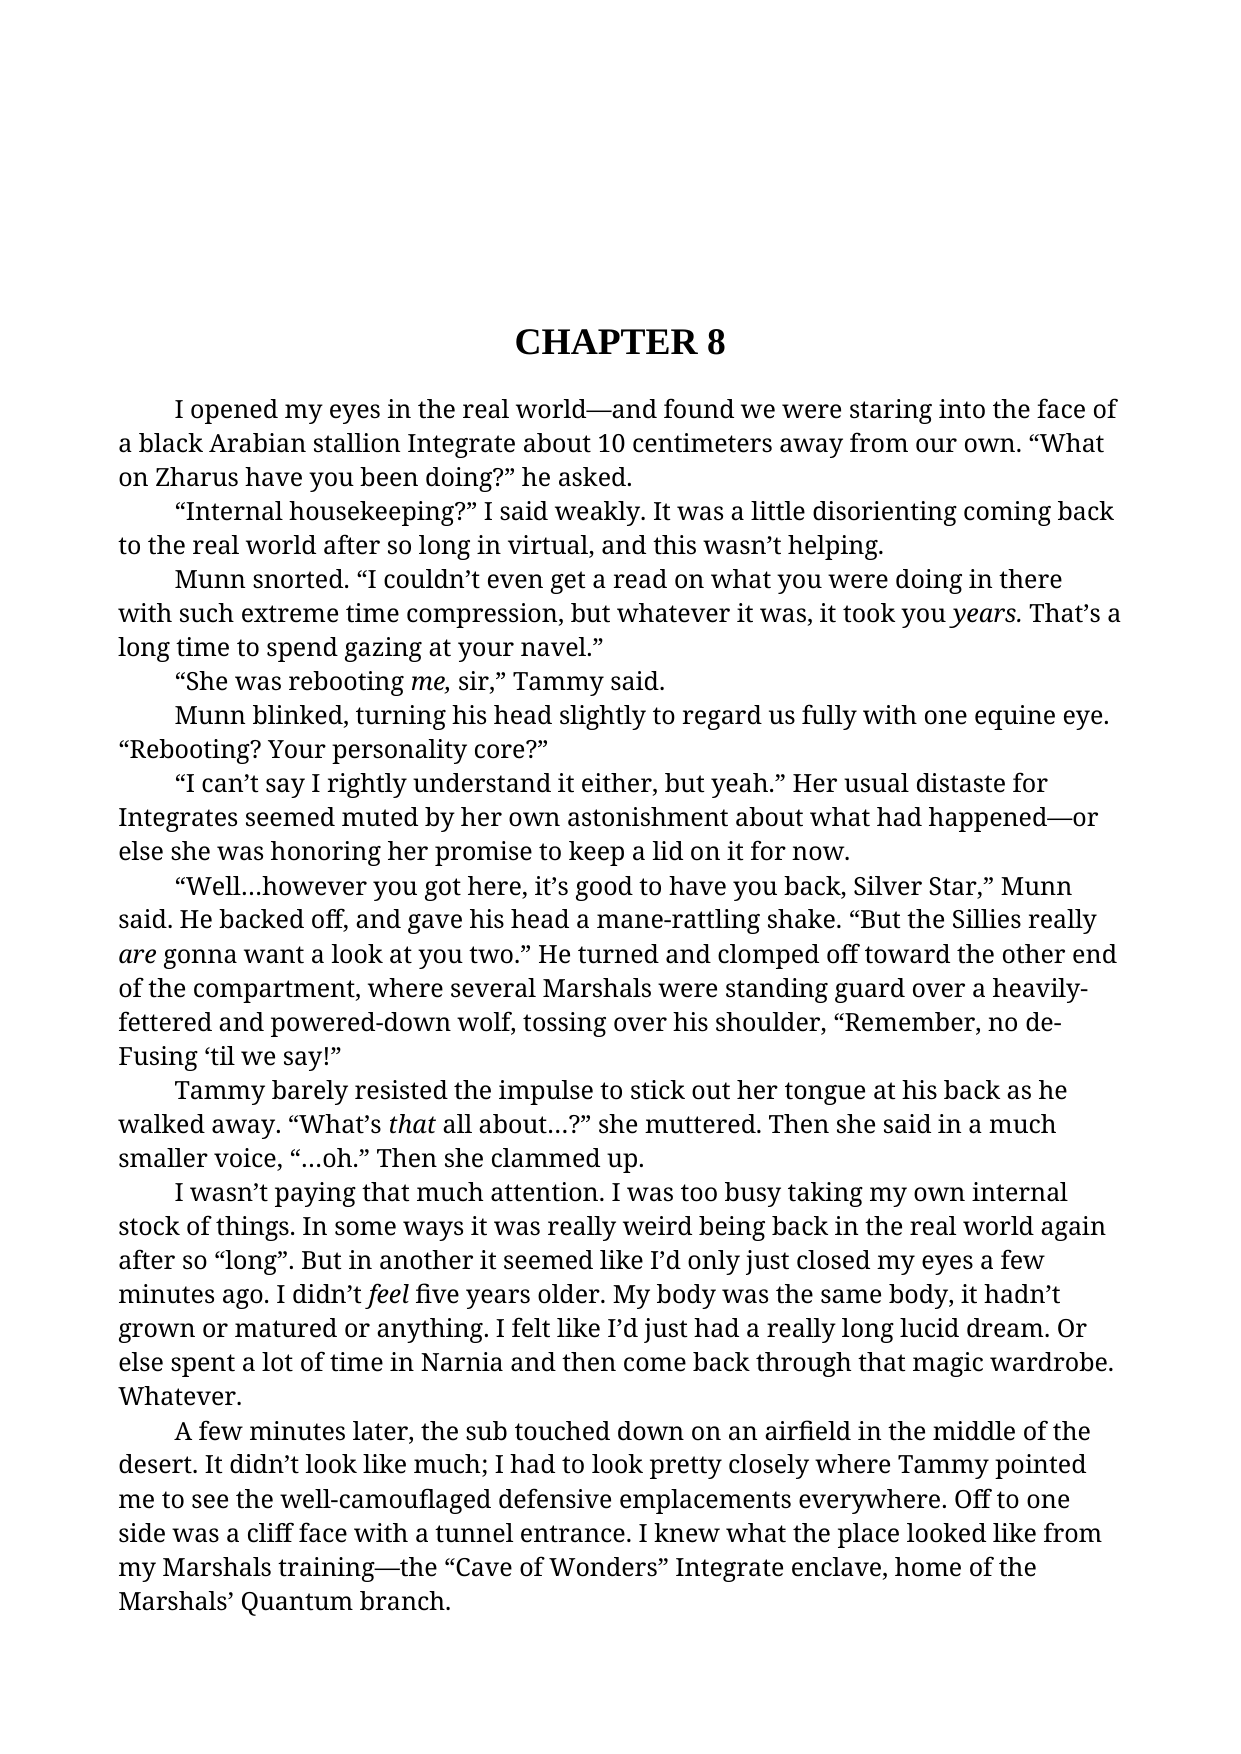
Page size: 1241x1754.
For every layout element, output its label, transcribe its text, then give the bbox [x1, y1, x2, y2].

text Munn snorted. “I couldn’t even get a read on what you were doing in there with such extreme time compression, but whatever it was, it took you years. That’s a long time to spend gazing at your navel.” [118, 562, 1122, 664]
text A few minutes later, the sub touched down on an airfield in the middle of the desert. It didn’t look like much; I had to look pretty closely where Tammy pointed me to see the well-camouflaged defensive emplacements everywhere. Off to one side was a cliff face with a tunnel entrance. I knew what the place looked like from my Marshals training—the “Cave of Wonders” Integrate enclave, home of the Marshals’ Quantum branch. [118, 1413, 1122, 1617]
text “Well…however you got here, it’s good to have you back, Silver Star,” Munn said. He backed off, and gave his head a mane-rattling shake. “But the Sillies really are gonna want a look at you two.” He turned and clomped off toward the other end of the compartment, where several Marshals were standing guard over a heavily-fettered and powered-down wolf, tossing over his shoulder, “Remember, no de-Fusing ‘til we say!” [118, 868, 1122, 1072]
text Tammy barely resisted the impulse to stick out her tongue at his back as he walked away. “What’s that all about…?” she muttered. Then she said in a much smaller voice, “…oh.” Then she clammed up. [118, 1072, 1122, 1175]
text Munn blinked, turning his head slightly to regard us fully with one equine eye. “Rebooting? Your personality core?” [118, 698, 1122, 766]
text “She was rebooting me, sir,” Tammy said. [118, 664, 1122, 698]
text “Internal housekeeping?” I said weakly. It was a little disorienting coming back to the real world after so long in virtual, and this wasn’t helping. [118, 493, 1122, 562]
text I opened my eyes in the real world—and found we were staring into the face of a black Arabian stallion Integrate about 10 centimeters away from our own. “What on Zharus have you been doing?” he asked. [118, 391, 1122, 493]
text I wasn’t paying that much attention. I was too busy taking my own internal stock of things. In some ways it was really weird being back in the real world again after so “long”. But in another it seemed like I’d only just closed my eyes a few minutes ago. I didn’t feel five years older. My body was the same body, it hadn’t grown or matured or anything. I felt like I’d just had a really long lucid dream. Or else spent a lot of time in Narnia and then come back through that magic wardrobe. Whatever. [118, 1175, 1122, 1413]
text “I can’t say I rightly understand it either, but yeah.” Her usual distaste for Integrates seemed muted by her own astonishment about what had happened—or else she was honoring her promise to keep a lid on it for now. [118, 766, 1122, 868]
text CHAPTER 8 [118, 319, 1122, 362]
